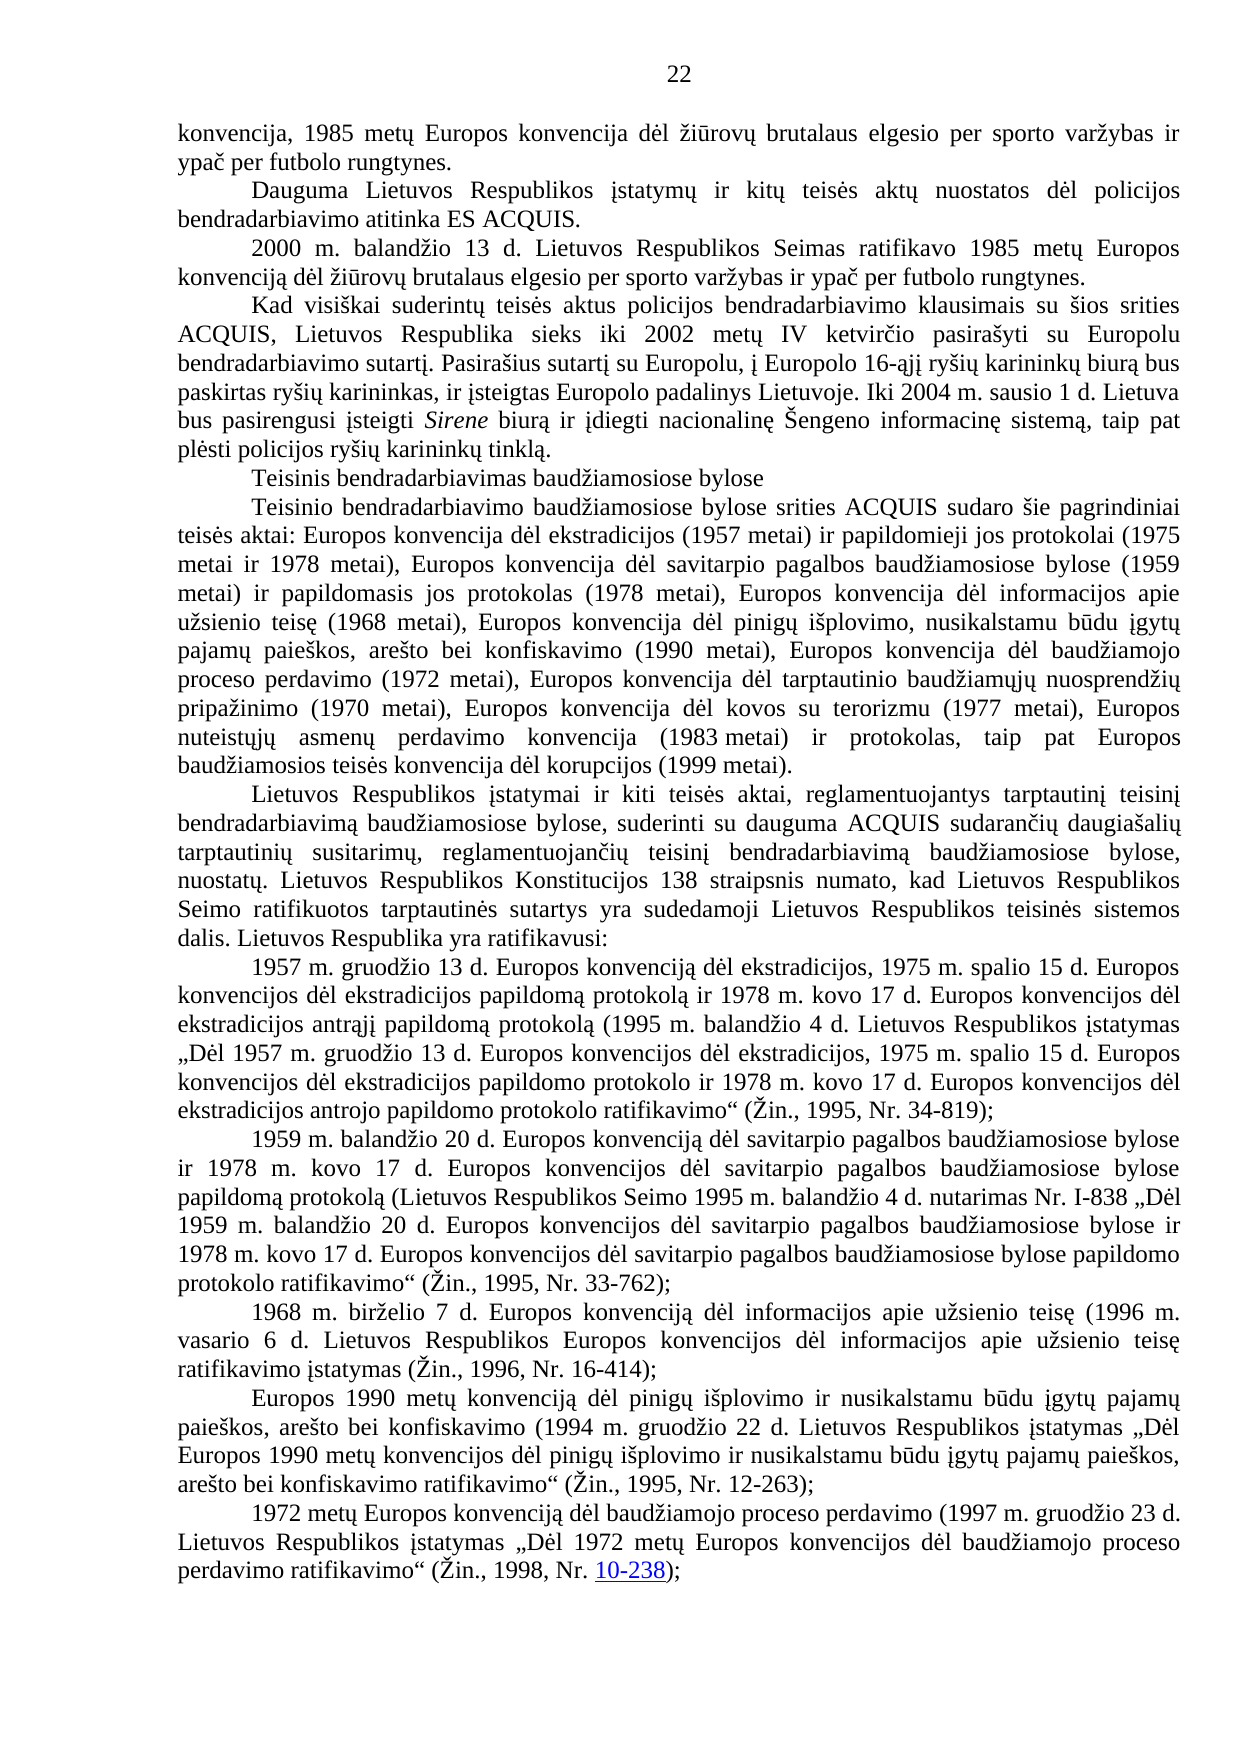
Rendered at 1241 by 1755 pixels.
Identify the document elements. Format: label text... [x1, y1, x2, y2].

text 1957 m. gruodžio 13 d. Europos konvenciją dėl ekstradicijos, 1975 m. spalio 15 d. Europos konvencijos dėl ekstradicijos papildomą protokolą ir 1978 m. kovo 17 d. Europos konvencijos dėl ekstradicijos antrąjį papildomą protokolą (1995 m. balandžio 4 d. Lietuvos Respublikos įstatymas „Dėl 1957 m. gruodžio 13 d. Europos konvencijos dėl ekstradicijos, 1975 m. spalio 15 d. Europos konvencijos dėl ekstradicijos papildomo protokolo ir 1978 m. kovo 17 d. Europos konvencijos dėl ekstradicijos antrojo papildomo protokolo ratifikavimo“ (Žin., 1995, Nr. 34-819); [177, 952, 1181, 1124]
text 2000 m. balandžio 13 d. Lietuvos Respublikos Seimas ratifikavo 1985 metų Europos konvenciją dėl žiūrovų brutalaus elgesio per sporto varžybas ir ypač per futbolo rungtynes. [177, 233, 1181, 291]
text 1959 m. balandžio 20 d. Europos konvenciją dėl savitarpio pagalbos baudžiamosiose bylose ir 1978 m. kovo 17 d. Europos konvencijos dėl savitarpio pagalbos baudžiamosiose bylose papildomą protokolą (Lietuvos Respublikos Seimo 1995 m. balandžio 4 d. nutarimas Nr. I-838 „Dėl 1959 m. balandžio 20 d. Europos konvencijos dėl savitarpio pagalbos baudžiamosiose bylose ir 1978 m. kovo 17 d. Europos konvencijos dėl savitarpio pagalbos baudžiamosiose bylose papildomo protokolo ratifikavimo“ (Žin., 1995, Nr. 33-762); [177, 1124, 1181, 1297]
text Kad visiškai suderintų teisės aktus policijos bendradarbiavimo klausimais su šios srities ACQUIS, Lietuvos Respublika sieks iki 2002 metų IV ketvirčio pasirašyti su Europolu bendradarbiavimo sutartį. Pasirašius sutartį su Europolu, į Europolo 16-ąjį ryšių karininkų biurą bus paskirtas ryšių karininkas, ir įsteigtas Europolo padalinys Lietuvoje. Iki 2004 m. sausio 1 d. Lietuva bus pasirengusi įsteigti Sirene biurą ir įdiegti nacionalinę Šengeno informacinę sistemą, taip pat plėsti policijos ryšių karininkų tinklą. [177, 291, 1181, 463]
text Lietuvos Respublikos įstatymai ir kiti teisės aktai, reglamentuojantys tarptautinį teisinį bendradarbiavimą baudžiamosiose bylose, suderinti su dauguma ACQUIS sudarančių daugiašalių tarptautinių susitarimų, reglamentuojančių teisinį bendradarbiavimą baudžiamosiose bylose, nuostatų. Lietuvos Respublikos Konstitucijos 138 straipsnis numato, kad Lietuvos Respublikos Seimo ratifikuotos tarptautinės sutartys yra sudedamoji Lietuvos Respublikos teisinės sistemos dalis. Lietuvos Respublika yra ratifikavusi: [177, 779, 1181, 952]
text Teisinis bendradarbiavimas baudžiamosiose bylose [177, 463, 1181, 492]
text konvencija, 1985 metų Europos konvencija dėl žiūrovų brutalaus elgesio per sporto varžybas ir ypač per futbolo rungtynes. [177, 118, 1181, 176]
text Teisinio bendradarbiavimo baudžiamosiose bylose srities ACQUIS sudaro šie pagrindiniai teisės aktai: Europos konvencija dėl ekstradicijos (1957 metai) ir papildomieji jos protokolai (1975 metai ir 1978 metai), Europos konvencija dėl savitarpio pagalbos baudžiamosiose bylose (1959 metai) ir papildomasis jos protokolas (1978 metai), Europos konvencija dėl informacijos apie užsienio teisę (1968 metai), Europos konvencija dėl pinigų išplovimo, nusikalstamu būdu įgytų pajamų paieškos, arešto bei konfiskavimo (1990 metai), Europos konvencija dėl baudžiamojo proceso perdavimo (1972 metai), Europos konvencija dėl tarptautinio baudžiamųjų nuosprendžių pripažinimo (1970 metai), Europos konvencija dėl kovos su terorizmu (1977 metai), Europos nuteistųjų asmenų perdavimo konvencija (1983 metai) ir protokolas, taip pat Europos baudžiamosios teisės konvencija dėl korupcijos (1999 metai). [177, 492, 1181, 779]
text 1972 metų Europos konvenciją dėl baudžiamojo proceso perdavimo (1997 m. gruodžio 23 d. Lietuvos Respublikos įstatymas „Dėl 1972 metų Europos konvencijos dėl baudžiamojo proceso perdavimo ratifikavimo“ (Žin., 1998, Nr. 10-238); [177, 1498, 1181, 1584]
text Europos 1990 metų konvenciją dėl pinigų išplovimo ir nusikalstamu būdu įgytų pajamų paieškos, arešto bei konfiskavimo (1994 m. gruodžio 22 d. Lietuvos Respublikos įstatymas „Dėl Europos 1990 metų konvencijos dėl pinigų išplovimo ir nusikalstamu būdu įgytų pajamų paieškos, arešto bei konfiskavimo ratifikavimo“ (Žin., 1995, Nr. 12-263); [177, 1383, 1181, 1498]
text 1968 m. birželio 7 d. Europos konvenciją dėl informacijos apie užsienio teisę (1996 m. vasario 6 d. Lietuvos Respublikos Europos konvencijos dėl informacijos apie užsienio teisę ratifikavimo įstatymas (Žin., 1996, Nr. 16-414); [177, 1297, 1181, 1383]
text Dauguma Lietuvos Respublikos įstatymų ir kitų teisės aktų nuostatos dėl policijos bendradarbiavimo atitinka ES ACQUIS. [177, 176, 1181, 233]
